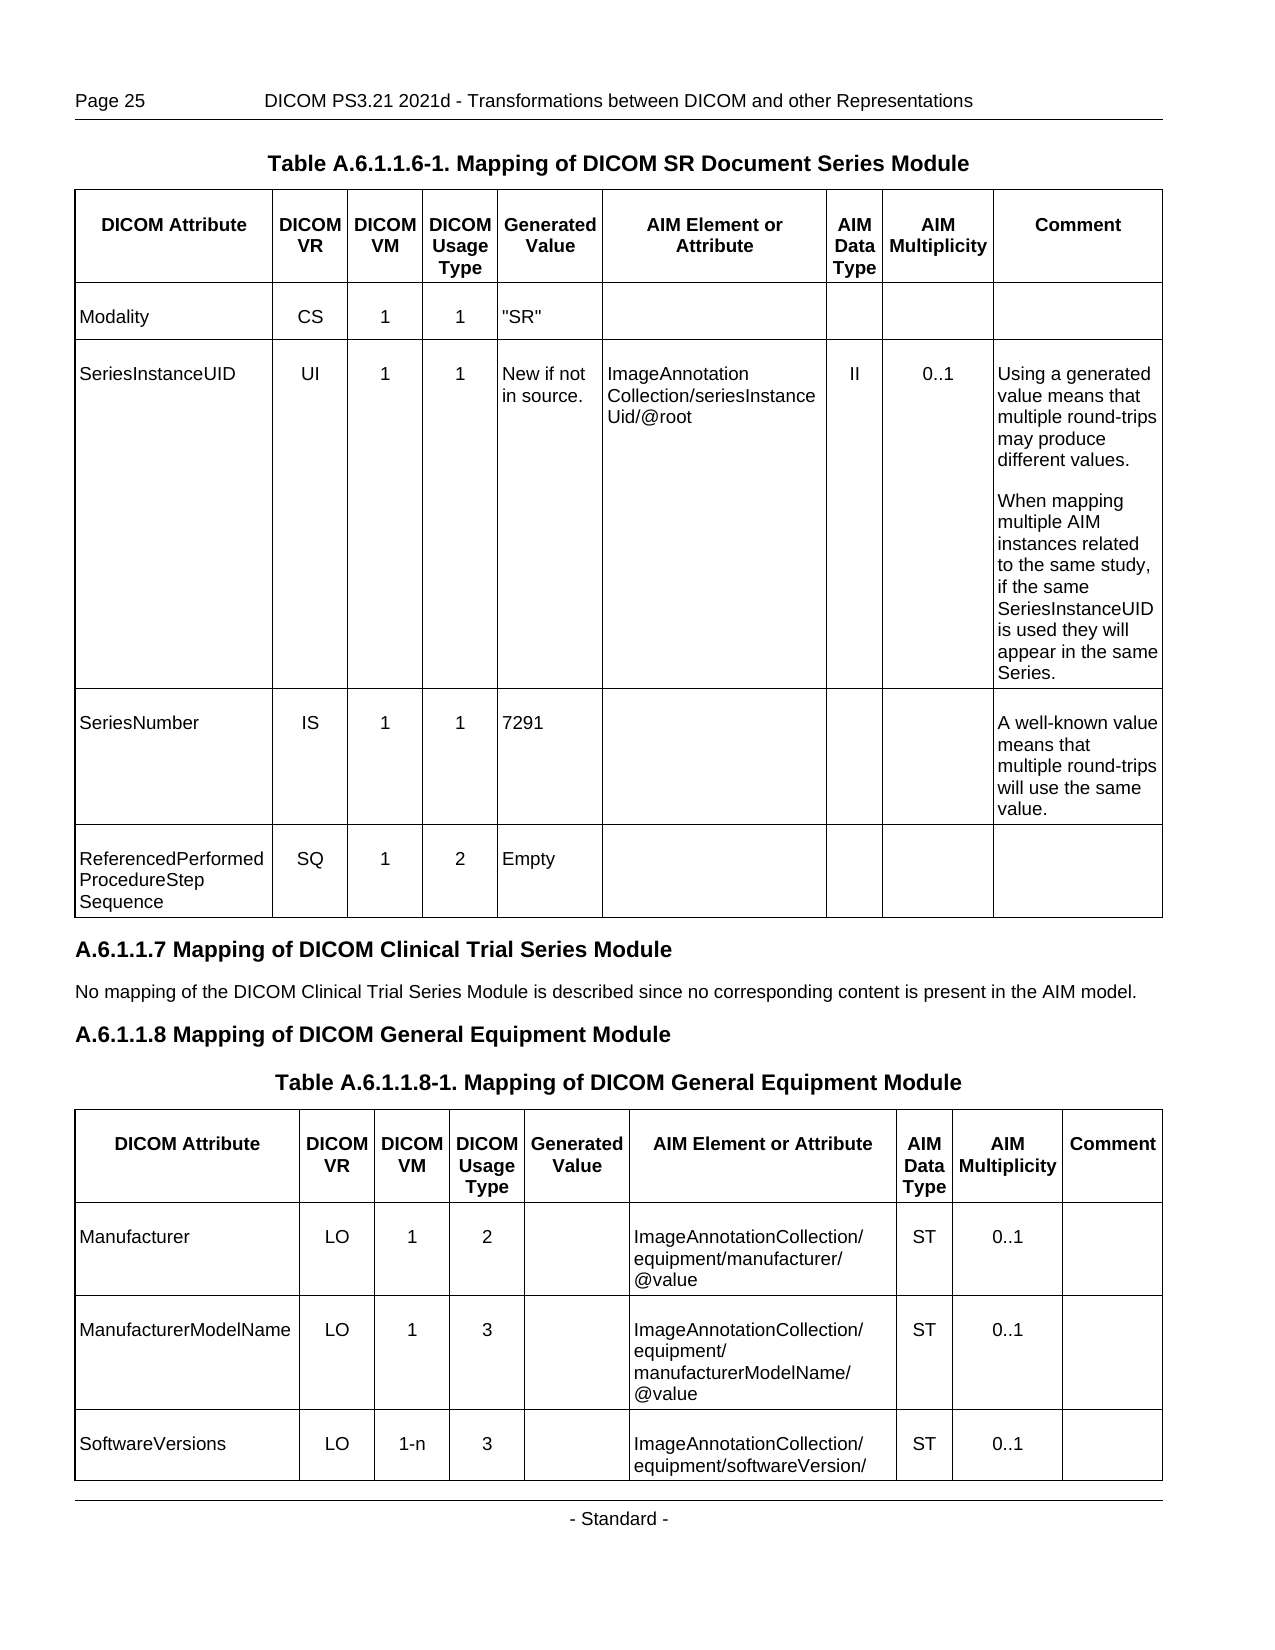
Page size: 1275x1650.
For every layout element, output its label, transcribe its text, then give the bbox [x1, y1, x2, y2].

table_header DICOM VR [273, 190, 347, 282]
table_cell Series​Number [76, 689, 272, 824]
table_cell "SR" [498, 283, 602, 339]
table_cell 3 [450, 1296, 524, 1409]
table_header AIM Multiplicity [953, 1110, 1062, 1202]
table_cell ST [897, 1296, 952, 1409]
table_cell [883, 283, 993, 339]
table_cell 2 [423, 825, 497, 917]
table_cell II [827, 340, 882, 688]
table_cell ManufacturerModelName [76, 1296, 299, 1409]
text No mapping of the DICOM Clinical Trial Series Module is described since no corresponding content is present in the AIM model. [75, 981, 1162, 1002]
table_cell ST [897, 1410, 952, 1480]
table_header AIM Data Type [827, 190, 882, 282]
table_header Generated Value [525, 1110, 629, 1202]
table_cell SoftwareVersions [76, 1410, 299, 1480]
table_header DICOM VM [375, 1110, 449, 1202]
table_header AIM Data Type [897, 1110, 952, 1202]
table_cell [525, 1410, 629, 1480]
table_cell Image​Annotation​​Collection/​equipment/​manufacturer/​@value [630, 1203, 896, 1294]
table_cell 0..1 [953, 1296, 1062, 1409]
table_cell 1 [348, 689, 422, 824]
table_cell LO [300, 1296, 374, 1409]
table_cell [994, 283, 1162, 339]
table_cell Modality [76, 283, 272, 339]
table_cell ST [897, 1203, 952, 1294]
table_cell A well-known value means that multiple round-trips will use the same value. [994, 689, 1162, 824]
table_cell Series​Instance​UID [76, 340, 272, 688]
table_cell Image​Annotation​​Collection/​series​Instance​Uid/​@root [603, 340, 826, 688]
table_header DICOM Usage Type [450, 1110, 524, 1202]
text Table A.6.1.1.6-1. Mapping of DICOM SR Document Series Module [75, 150, 1162, 176]
table_cell [994, 825, 1162, 917]
table_cell 1 [348, 340, 422, 688]
table_cell 1-n [375, 1410, 449, 1480]
table_cell 1 [423, 283, 497, 339]
table_cell [827, 689, 882, 824]
table_cell Manufacturer [76, 1203, 299, 1294]
table_header DICOM Attribute [76, 1110, 299, 1202]
table_header DICOM VR [300, 1110, 374, 1202]
table_header DICOM VM [348, 190, 422, 282]
table_header Comment [1063, 1110, 1162, 1202]
table_header AIM Element or Attribute [630, 1110, 896, 1202]
table_cell 1 [348, 825, 422, 917]
table_header DICOM Usage Type [423, 190, 497, 282]
table_cell [827, 825, 882, 917]
table_cell 7291 [498, 689, 602, 824]
table_cell 1 [423, 689, 497, 824]
table_cell 1 [348, 283, 422, 339]
table_cell IS [273, 689, 347, 824]
text Table A.6.1.1.8-1. Mapping of DICOM General Equipment Module [75, 1069, 1162, 1095]
table_cell Referenced​Performed​Procedure​Step​Sequence [76, 825, 272, 917]
table_cell 0..1 [883, 340, 993, 688]
table_cell LO [300, 1410, 374, 1480]
table_cell [883, 825, 993, 917]
table_header AIM Multiplicity [883, 190, 993, 282]
table_header AIM Element or Attribute [603, 190, 826, 282]
table_cell [525, 1296, 629, 1409]
table_cell SQ [273, 825, 347, 917]
table_cell 1 [423, 340, 497, 688]
table_cell [883, 689, 993, 824]
table_cell Image​Annotation​​Collection/​equipment/​softwareVersion/​ [630, 1410, 896, 1480]
table_cell [1063, 1203, 1162, 1294]
table_cell 0..1 [953, 1203, 1062, 1294]
table_cell [603, 689, 826, 824]
table_cell 1 [375, 1296, 449, 1409]
table_cell New if not in source. [498, 340, 602, 688]
table_cell [1063, 1410, 1162, 1480]
table_header Generated Value [498, 190, 602, 282]
table_cell 2 [450, 1203, 524, 1294]
table_cell [603, 825, 826, 917]
table_cell Using a generated value means that multiple round-trips may produce different values. When mapping multiple AIM instances related to the same study, if the same SeriesInstanceUID is used they will appear in the same Series. [994, 340, 1162, 688]
table_cell [827, 283, 882, 339]
table_header Comment [994, 190, 1162, 282]
text A.6.1.1.8 Mapping of DICOM General Equipment Module [75, 1021, 1162, 1047]
table_cell Image​Annotation​​Collection/​equipment/​manufacturerModelName/​@value [630, 1296, 896, 1409]
table_cell 0..1 [953, 1410, 1062, 1480]
table_cell [1063, 1296, 1162, 1409]
table_cell Empty [498, 825, 602, 917]
table_cell CS [273, 283, 347, 339]
text A.6.1.1.7 Mapping of DICOM Clinical Trial Series Module [75, 936, 1162, 962]
table_cell [525, 1203, 629, 1294]
table_header DICOM Attribute [76, 190, 272, 282]
table_cell LO [300, 1203, 374, 1294]
table_cell 3 [450, 1410, 524, 1480]
table_cell UI [273, 340, 347, 688]
table_cell [603, 283, 826, 339]
table_cell 1 [375, 1203, 449, 1294]
